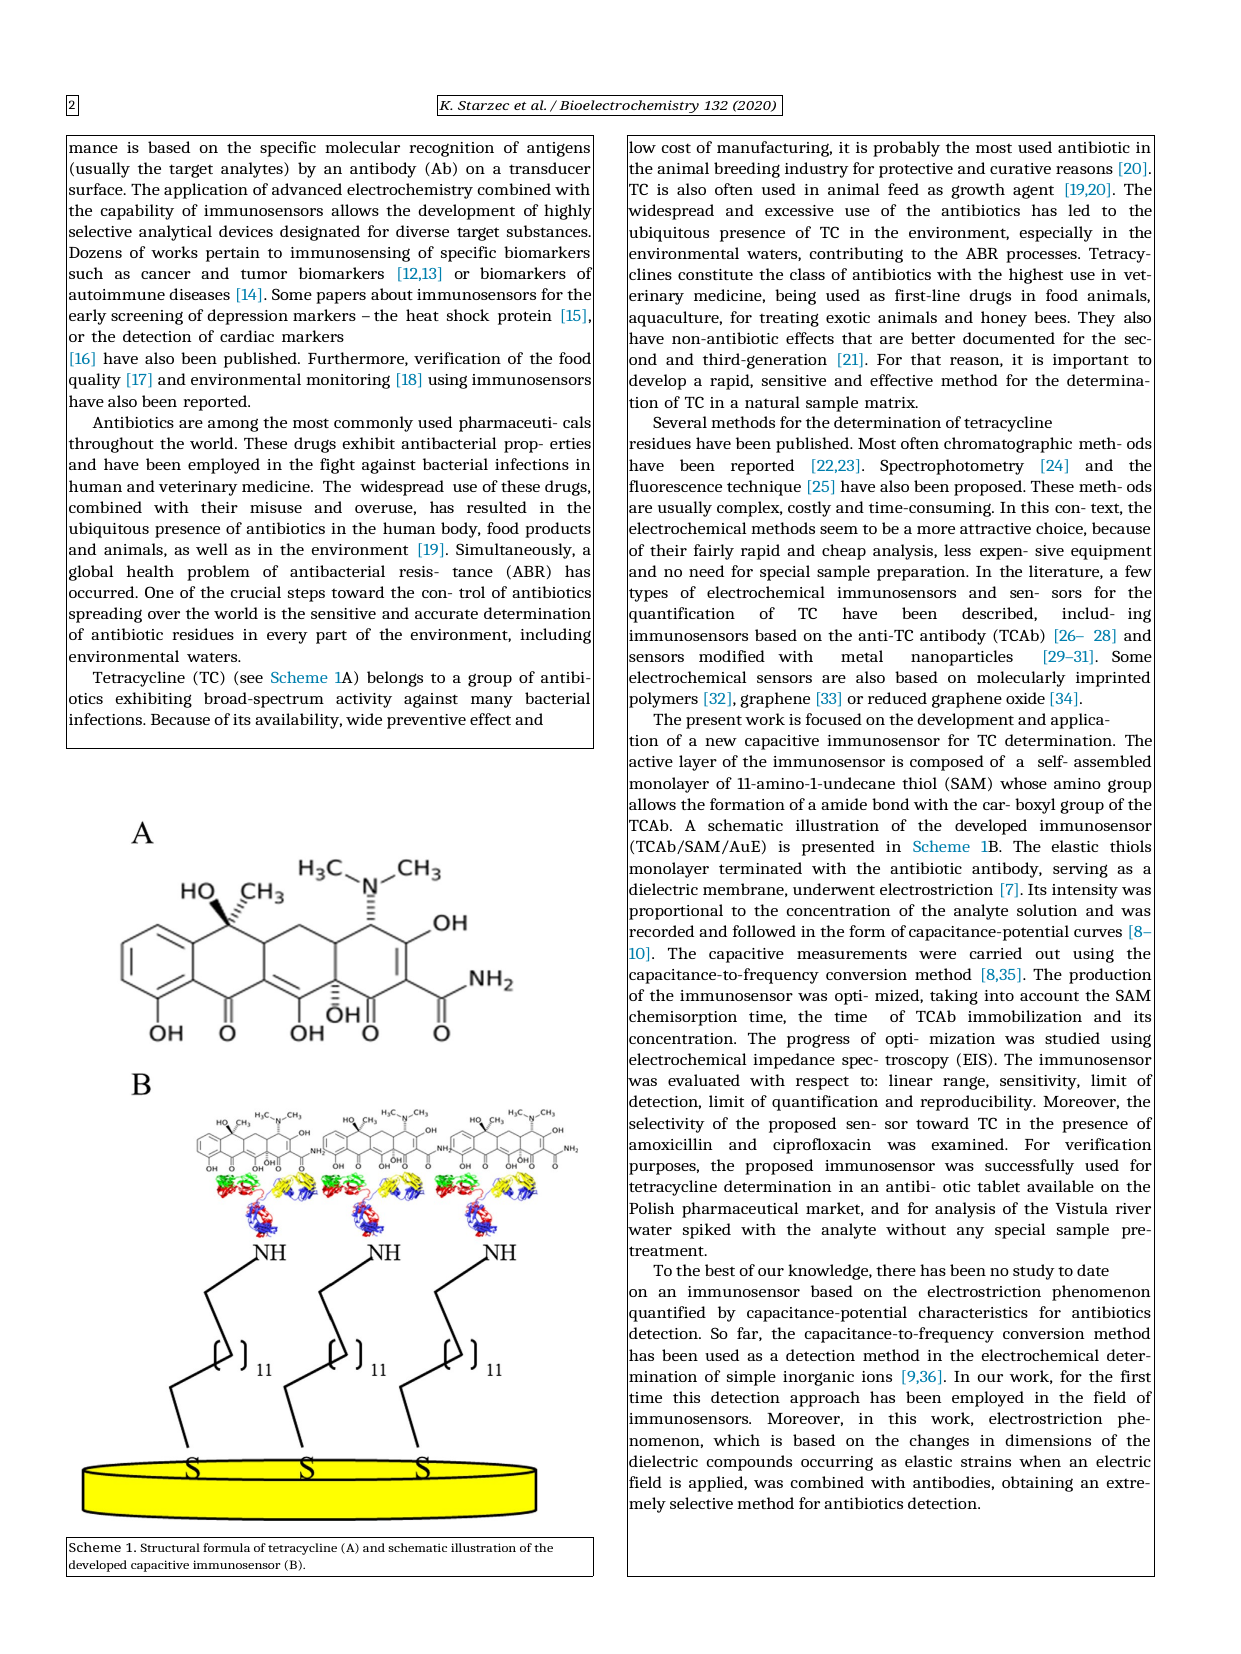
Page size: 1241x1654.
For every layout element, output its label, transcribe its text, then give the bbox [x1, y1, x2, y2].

text Several methods for the determination of tetracycline [653, 414, 1154, 432]
text Antibiotics are among the most commonly used pharmaceuti- cals throughout the world. These drugs exhibit antibacterial prop- erties and have been employed in the fight against bacterial infections in human and veterinary medicine. The widespread use of these drugs, combined with their misuse and overuse, has resulted in the ubiquitous presence of antibiotics in the human body, food products and animals, as well as in the environment [19]. Simultaneously, a global health problem of antibacterial resis- tance (ABR) has occurred. One of the crucial steps toward the con- trol of antibiotics spreading over the world is the sensitive and accurate determination of antibiotic residues in every part of the environment, including environmental waters. [68, 413, 591, 666]
text tion of a new capacitive immunosensor for TC determination. The active layer of the immunosensor is composed of a self- assembled monolayer of 11-amino-1-undecane thiol (SAM) whose amino group allows the formation of a amide bond with the car- boxyl group of the TCAb. A schematic illustration of the developed immunosensor (TCAb/SAM/AuE) is presented in Scheme 1B. The elastic thiols monolayer terminated with the antibiotic antibody, serving as a dielectric membrane, underwent electrostriction [7]. Its intensity was proportional to the concentration of the analyte solution and was recorded and followed in the form of capacitance-potential curves [8–10]. The capacitive measurements were carried out using the capacitance-to-frequency conversion method [8,35]. The production of the immunosensor was opti- mized, taking into account the SAM chemisorption time, the time of TCAb immobilization and its concentration. The progress of opti- mization was studied using electrochemical impedance spec- troscopy (EIS). The immunosensor was evaluated with respect to: linear range, sensitivity, limit of detection, limit of quantification and reproducibility. Moreover, the selectivity of the proposed sen- sor toward TC in the presence of amoxicillin and ciprofloxacin was examined. For verification purposes, the proposed immunosensor was successfully used for tetracycline determination in an antibi- otic tablet available on the Polish pharmaceutical market, and for analysis of the Vistula river water spiked with the analyte without any special sample pre-treatment. [629, 732, 1152, 1261]
text K. Starzec et al. / Bioelectrochemistry 132 (2020) 107405 [439, 97, 782, 115]
text Tetracycline (TC) (see Scheme 1A) belongs to a group of antibi- otics exhibiting broad-spectrum activity against many bacterial infections. Because of its availability, wide preventive effect and [68, 668, 591, 730]
text Scheme 1. Structural formula of tetracycline (A) and schematic illustration of the developed capacitive immunosensor (B). [68, 1539, 593, 1573]
text residues have been published. Most often chromatographic meth- ods have been reported [22,23]. Spectrophotometry [24] and the fluorescence technique [25] have also been proposed. These meth- ods are usually complex, costly and time-consuming. In this con- text, the electrochemical methods seem to be a more attractive choice, because of their fairly rapid and cheap analysis, less expen- sive equipment and no need for special sample preparation. In the literature, a few types of electrochemical immunosensors and sen- sors for the quantification of TC have been described, includ- ing immunosensors based on the anti-TC antibody (TCAb) [26– 28] and sensors modified with metal nanoparticles [29–31]. Some electrochemical sensors are also based on molecularly imprinted polymers [32], graphene [33] or reduced graphene oxide [34]. [629, 435, 1152, 709]
text To the best of our knowledge, there has been no study to date [653, 1263, 1154, 1280]
text 2 [68, 98, 78, 113]
text [16] have also been published. Furthermore, verification of the food quality [17] and environmental monitoring [18] using immunosensors have also been reported. [68, 349, 591, 411]
picture [81, 820, 579, 1521]
text mance is based on the specific molecular recognition of antigens (usually the target analytes) by an antibody (Ab) on a transducer surface. The application of advanced electrochemistry combined with the capability of immunosensors allows the development of highly selective analytical devices designated for diverse target substances. Dozens of works pertain to immunosensing of specific biomarkers such as cancer and tumor biomarkers [12,13] or biomarkers of autoimmune diseases [14]. Some papers about immunosensors for the early screening of depression markers – the heat shock protein [15], or the detection of cardiac markers [68, 138, 591, 347]
text low cost of manufacturing, it is probably the most used antibiotic in the animal breeding industry for protective and curative reasons [20]. TC is also often used in animal feed as growth agent [19,20]. The widespread and excessive use of the antibiotics has led to the ubiquitous presence of TC in the environment, especially in the environmental waters, contributing to the ABR processes. Tetracy- clines constitute the class of antibiotics with the highest use in vet- erinary medicine, being used as first-line drugs in food animals, aquaculture, for treating exotic animals and honey bees. They also have non-antibiotic effects that are better documented for the sec- ond and third-generation [21]. For that reason, it is important to develop a rapid, sensitive and effective method for the determina- tion of TC in a natural sample matrix. [629, 138, 1152, 412]
text The present work is focused on the development and applica- [653, 711, 1154, 729]
text on an immunosensor based on the electrostriction phenomenon quantified by capacitance-potential characteristics for antibiotics detection. So far, the capacitance-to-frequency conversion method has been used as a detection method in the electrochemical deter- mination of simple inorganic ions [9,36]. In our work, for the first time this detection approach has been employed in the field of immunosensors. Moreover, in this work, electrostriction phe- nomenon, which is based on the changes in dimensions of the dielectric compounds occurring as elastic strains when an electric field is applied, was combined with antibodies, obtaining an extre- mely selective method for antibiotics detection. [629, 1282, 1152, 1514]
